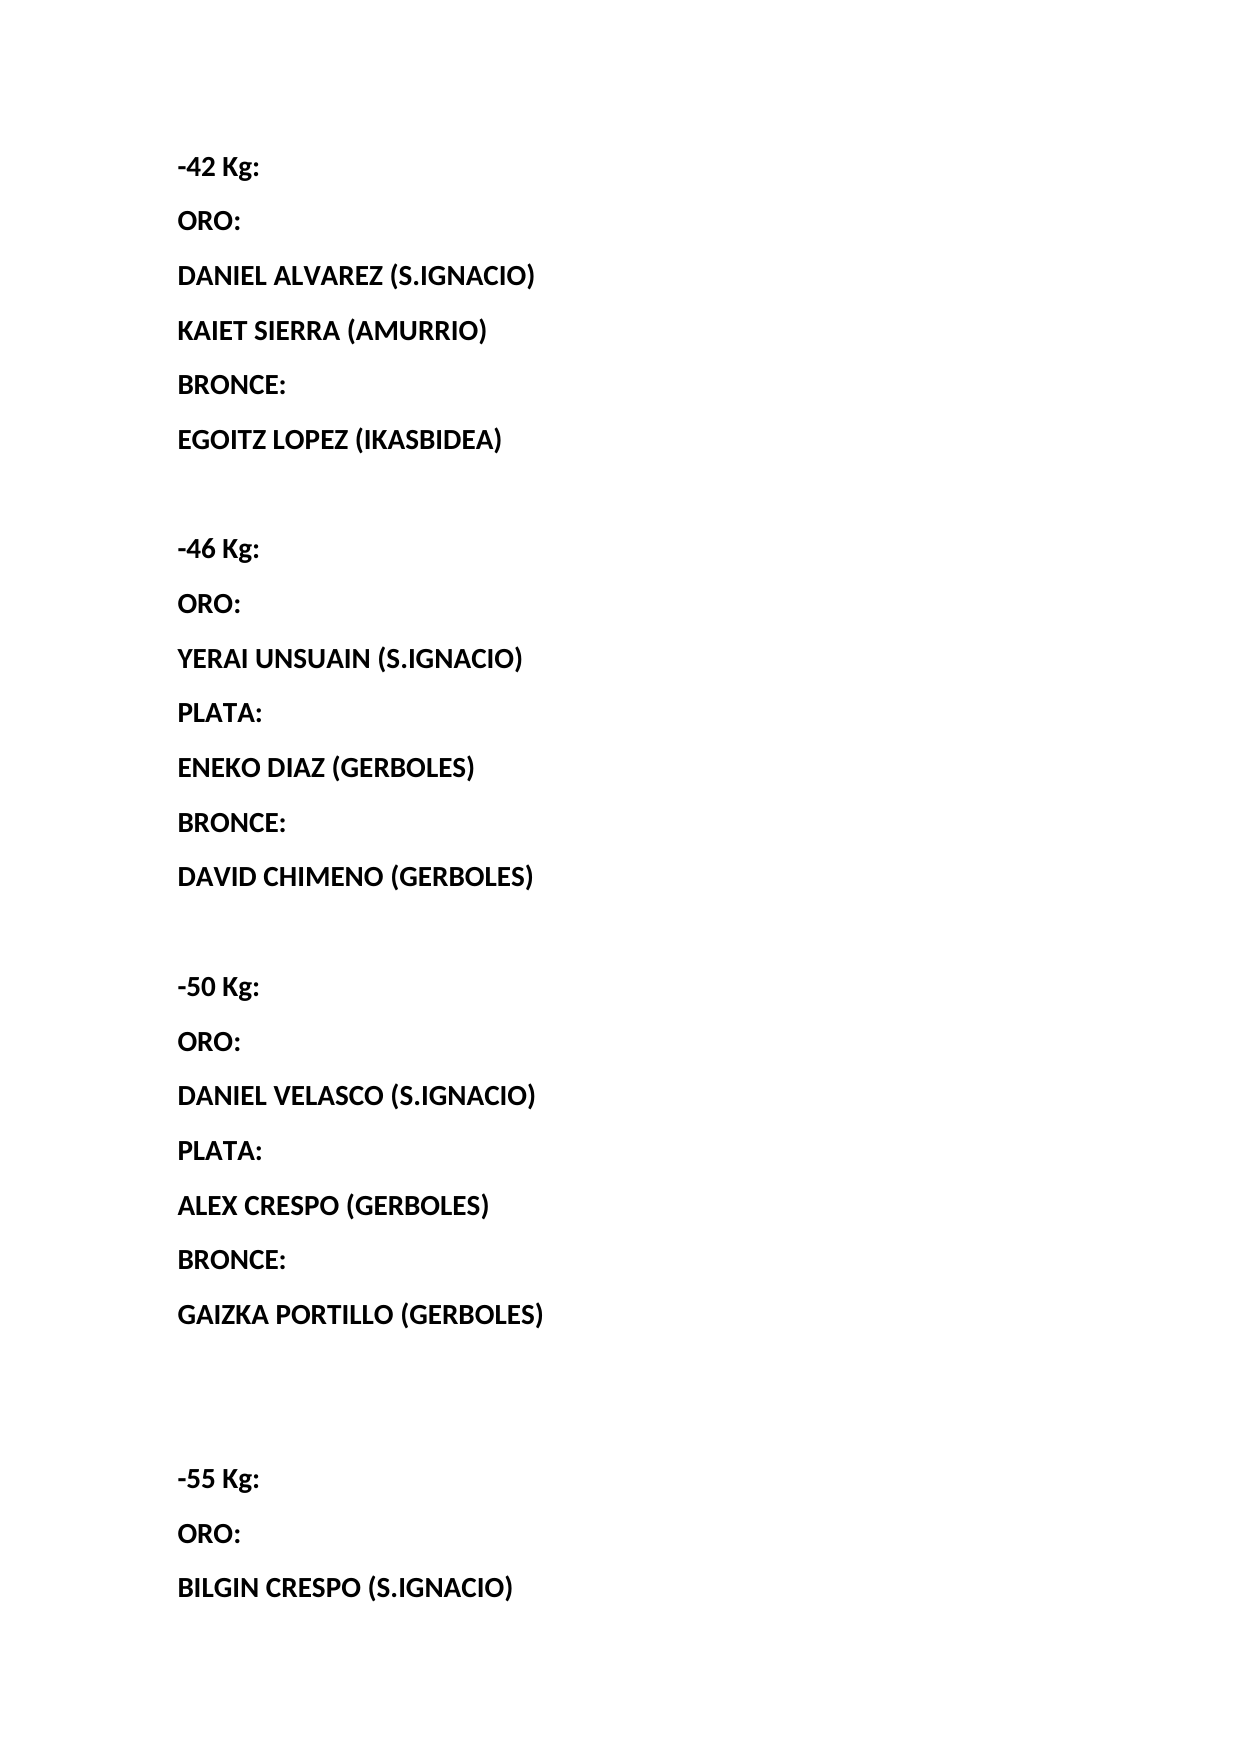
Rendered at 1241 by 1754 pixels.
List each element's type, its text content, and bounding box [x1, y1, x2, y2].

text DANIEL VELASCO (S.IGNACIO) [177, 1077, 1063, 1113]
text ORO: [177, 1515, 1063, 1550]
text BRONCE: [177, 1241, 1063, 1277]
text ENEKO DIAZ (GERBOLES) [177, 749, 1063, 785]
text PLATA: [177, 1132, 1063, 1168]
text ORO: [177, 202, 1063, 238]
text ORO: [177, 585, 1063, 621]
text -46 Kg: [177, 530, 1063, 566]
text ALEX CRESPO (GERBOLES) [177, 1187, 1063, 1222]
text -50 Kg: [177, 968, 1063, 1003]
text PLATA: [177, 694, 1063, 730]
text EGOITZ LOPEZ (IKASBIDEA) [177, 421, 1063, 457]
text ORO: [177, 1023, 1063, 1058]
text BILGIN CRESPO (S.IGNACIO) [177, 1569, 1063, 1605]
text BRONCE: [177, 366, 1063, 402]
text BRONCE: [177, 804, 1063, 839]
text GAIZKA PORTILLO (GERBOLES) [177, 1296, 1063, 1332]
text -42 Kg: [177, 148, 1063, 183]
text KAIET SIERRA (AMURRIO) [177, 312, 1063, 347]
text DANIEL ALVAREZ (S.IGNACIO) [177, 257, 1063, 293]
text DAVID CHIMENO (GERBOLES) [177, 858, 1063, 894]
text YERAI UNSUAIN (S.IGNACIO) [177, 640, 1063, 675]
text -55 Kg: [177, 1460, 1063, 1496]
